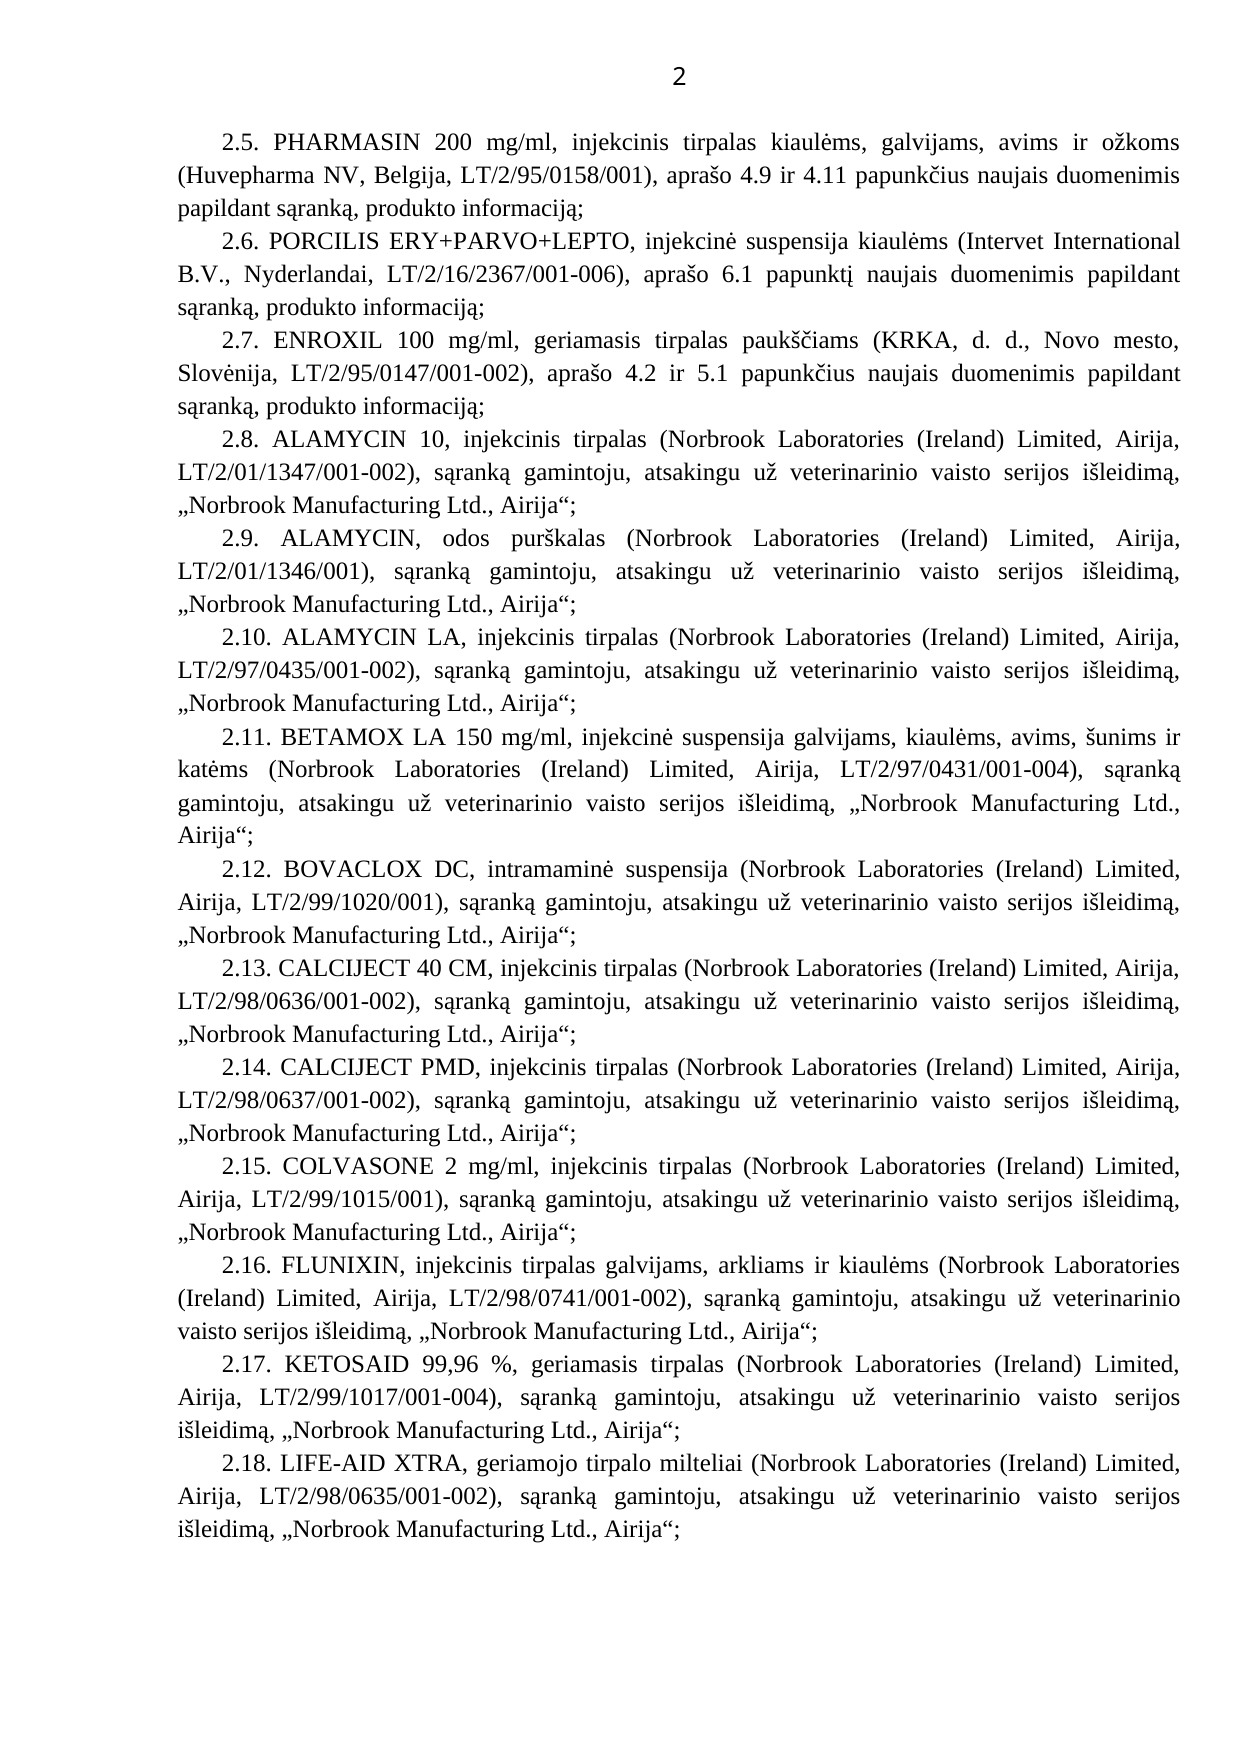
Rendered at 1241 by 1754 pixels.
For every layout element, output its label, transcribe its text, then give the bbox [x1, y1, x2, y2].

text 2.10. ALAMYCIN LA, injekcinis tirpalas (Norbrook Laboratories (Ireland) Limited, Airija, LT/2/97/0435/001-002), sąranką gamintoju, atsakingu už veterinarinio vaisto serijos išleidimą, „Norbrook Manufacturing Ltd., Airija“; [177, 622, 1181, 717]
text 2.15. COLVASONE 2 mg/ml, injekcinis tirpalas (Norbrook Laboratories (Ireland) Limited, Airija, LT/2/99/1015/001), sąranką gamintoju, atsakingu už veterinarinio vaisto serijos išleidimą, „Norbrook Manufacturing Ltd., Airija“; [177, 1151, 1181, 1246]
text 2.6. PORCILIS ERY+PARVO+LEPTO, injekcinė suspensija kiaulėms (Intervet International B.V., Nyderlandai, LT/2/16/2367/001-006), aprašo 6.1 papunktį naujais duomenimis papildant sąranką, produkto informaciją; [177, 226, 1181, 321]
text 2.14. CALCIJECT PMD, injekcinis tirpalas (Norbrook Laboratories (Ireland) Limited, Airija, LT/2/98/0637/001-002), sąranką gamintoju, atsakingu už veterinarinio vaisto serijos išleidimą, „Norbrook Manufacturing Ltd., Airija“; [177, 1052, 1181, 1147]
text 2.11. BETAMOX LA 150 mg/ml, injekcinė suspensija galvijams, kiaulėms, avims, šunims ir katėms (Norbrook Laboratories (Ireland) Limited, Airija, LT/2/97/0431/001-004), sąranką gamintoju, atsakingu už veterinarinio vaisto serijos išleidimą, „Norbrook Manufacturing Ltd., Airija“; [177, 722, 1181, 849]
text 2.5. PHARMASIN 200 mg/ml, injekcinis tirpalas kiaulėms, galvijams, avims ir ožkoms (Huvepharma NV, Belgija, LT/2/95/0158/001), aprašo 4.9 ir 4.11 papunkčius naujais duomenimis papildant sąranką, produkto informaciją; [177, 127, 1181, 222]
text 2.17. KETOSAID 99,96 %, geriamasis tirpalas (Norbrook Laboratories (Ireland) Limited, Airija, LT/2/99/1017/001-004), sąranką gamintoju, atsakingu už veterinarinio vaisto serijos išleidimą, „Norbrook Manufacturing Ltd., Airija“; [177, 1349, 1181, 1444]
text 2.9. ALAMYCIN, odos purškalas (Norbrook Laboratories (Ireland) Limited, Airija, LT/2/01/1346/001), sąranką gamintoju, atsakingu už veterinarinio vaisto serijos išleidimą, „Norbrook Manufacturing Ltd., Airija“; [177, 523, 1181, 618]
text 2.8. ALAMYCIN 10, injekcinis tirpalas (Norbrook Laboratories (Ireland) Limited, Airija, LT/2/01/1347/001-002), sąranką gamintoju, atsakingu už veterinarinio vaisto serijos išleidimą, „Norbrook Manufacturing Ltd., Airija“; [177, 424, 1181, 519]
text 2.16. FLUNIXIN, injekcinis tirpalas galvijams, arkliams ir kiaulėms (Norbrook Laboratories (Ireland) Limited, Airija, LT/2/98/0741/001-002), sąranką gamintoju, atsakingu už veterinarinio vaisto serijos išleidimą, „Norbrook Manufacturing Ltd., Airija“; [177, 1250, 1181, 1345]
text 2.12. BOVACLOX DC, intramaminė suspensija (Norbrook Laboratories (Ireland) Limited, Airija, LT/2/99/1020/001), sąranką gamintoju, atsakingu už veterinarinio vaisto serijos išleidimą, „Norbrook Manufacturing Ltd., Airija“; [177, 854, 1181, 948]
text 2.13. CALCIJECT 40 CM, injekcinis tirpalas (Norbrook Laboratories (Ireland) Limited, Airija, LT/2/98/0636/001-002), sąranką gamintoju, atsakingu už veterinarinio vaisto serijos išleidimą, „Norbrook Manufacturing Ltd., Airija“; [177, 953, 1181, 1047]
text 2.18. LIFE-AID XTRA, geriamojo tirpalo milteliai (Norbrook Laboratories (Ireland) Limited, Airija, LT/2/98/0635/001-002), sąranką gamintoju, atsakingu už veterinarinio vaisto serijos išleidimą, „Norbrook Manufacturing Ltd., Airija“; [177, 1448, 1181, 1543]
text 2.7. ENROXIL 100 mg/ml, geriamasis tirpalas paukščiams (KRKA, d. d., Novo mesto, Slovėnija, LT/2/95/0147/001-002), aprašo 4.2 ir 5.1 papunkčius naujais duomenimis papildant sąranką, produkto informaciją; [177, 325, 1181, 420]
